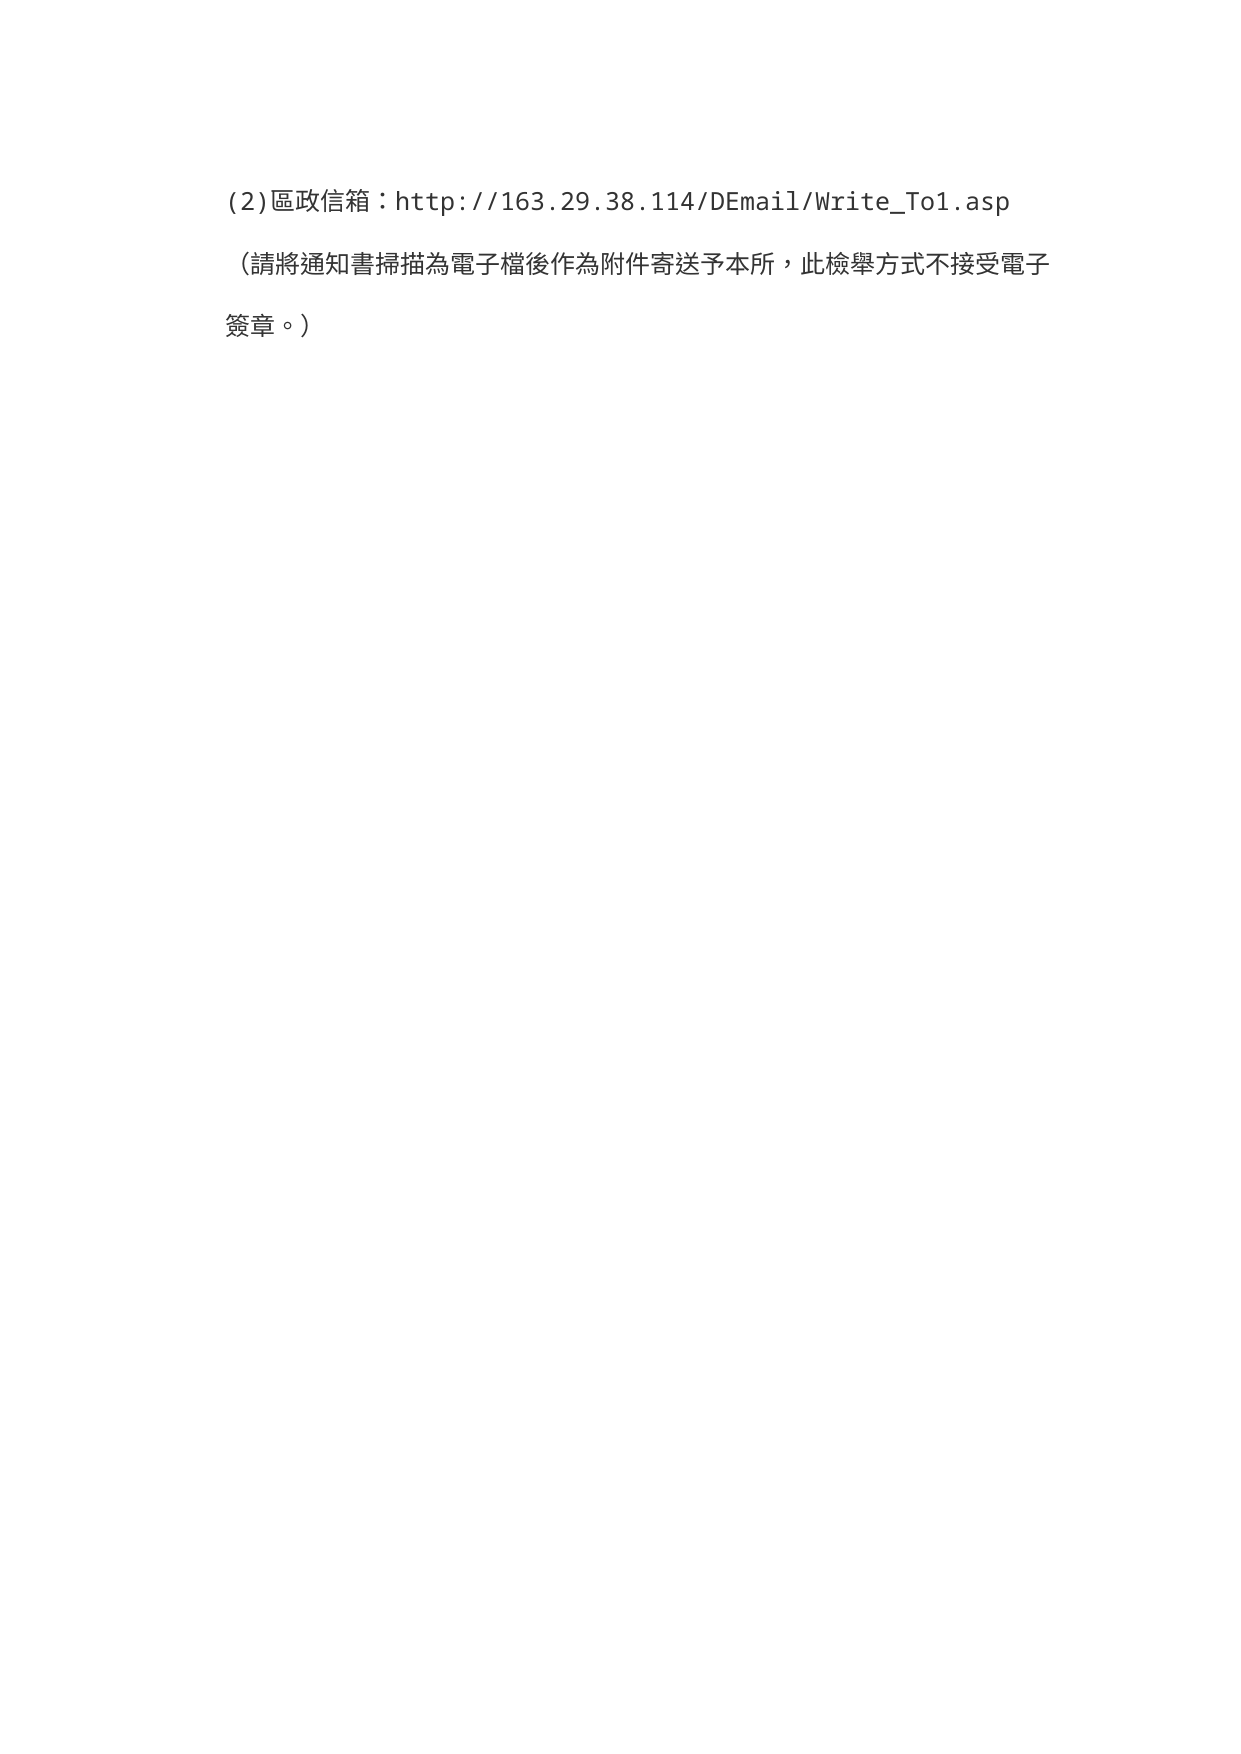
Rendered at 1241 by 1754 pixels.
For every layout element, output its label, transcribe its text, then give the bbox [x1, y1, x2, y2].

list (2)區政信箱：http://163.29.38.114/DEmail/Write_To1.asp （請將通知書掃描為電子檔後作為附件寄送予本所，此檢舉方式不接受電子簽章。） [187, 158, 1053, 346]
